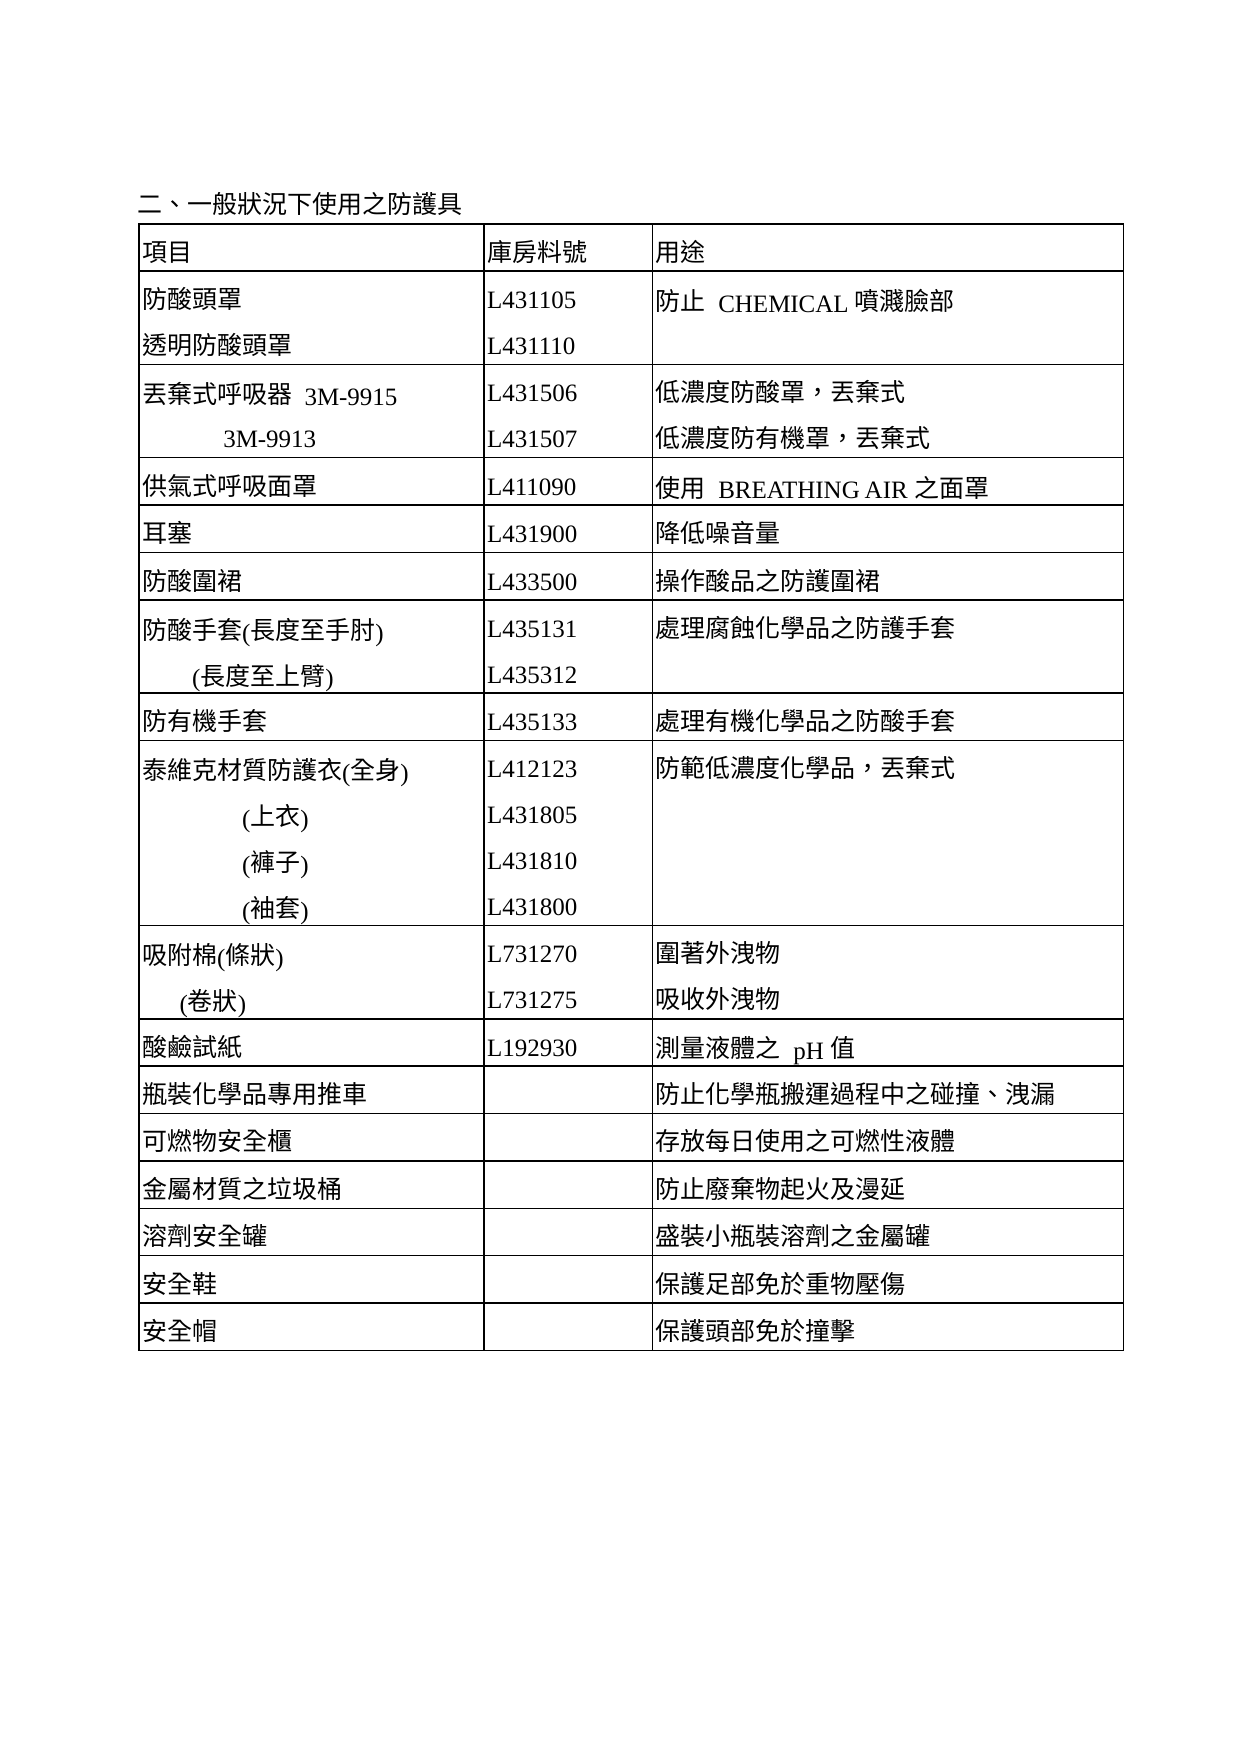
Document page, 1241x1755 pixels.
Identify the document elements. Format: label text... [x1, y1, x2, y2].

table_cell L411090 [485, 458, 652, 504]
table_cell 丟棄式呼吸器 3M-9915 3M-9913 [140, 365, 483, 457]
table_cell 使用 BREATHING AIR 之面罩 [653, 458, 1123, 504]
table_cell [485, 1162, 652, 1207]
table_cell 瓶裝化學品專用推車 [140, 1067, 483, 1113]
table_cell 處理有機化學品之防酸手套 [653, 694, 1123, 740]
table_cell 耳塞 [140, 506, 483, 552]
table_cell 圍著外洩物 吸收外洩物 [653, 926, 1123, 1018]
table_cell 保護足部免於重物壓傷 [653, 1256, 1123, 1302]
table_cell 安全鞋 [140, 1256, 483, 1302]
table_header 庫房料號 [485, 225, 652, 270]
table_cell 金屬材質之垃圾桶 [140, 1162, 483, 1207]
table_cell 可燃物安全櫃 [140, 1114, 483, 1160]
table_cell 操作酸品之防護圍裙 [653, 553, 1123, 599]
table_cell 防範低濃度化學品，丟棄式 [653, 741, 1123, 924]
table_header 用途 [653, 225, 1123, 270]
table_cell 防有機手套 [140, 694, 483, 740]
table_cell [485, 1304, 652, 1349]
table_cell 盛裝小瓶裝溶劑之金屬罐 [653, 1209, 1123, 1255]
table_cell [485, 1114, 652, 1160]
table_cell 泰維克材質防護衣(全身) (上衣) (褲子) (袖套) [140, 741, 483, 924]
table_cell 保護頭部免於撞擊 [653, 1304, 1123, 1349]
text 二、一般狀況下使用之防護具 [137, 177, 1144, 223]
table_cell 防酸圍裙 [140, 553, 483, 599]
table_cell L431105 L431110 [485, 272, 652, 364]
table_cell 存放每日使用之可燃性液體 [653, 1114, 1123, 1160]
table_cell 防酸頭罩 透明防酸頭罩 [140, 272, 483, 364]
table_cell 降低噪音量 [653, 506, 1123, 552]
table_cell 防止廢棄物起火及漫延 [653, 1162, 1123, 1207]
table_cell L435133 [485, 694, 652, 740]
table_cell L192930 [485, 1020, 652, 1065]
table_cell 防酸手套(長度至手肘) (長度至上臂) [140, 601, 483, 692]
table_cell L431900 [485, 506, 652, 552]
table_cell L435131 L435312 [485, 601, 652, 692]
table_cell 處理腐蝕化學品之防護手套 [653, 601, 1123, 692]
table_cell [485, 1256, 652, 1302]
table_cell L431506 L431507 [485, 365, 652, 457]
table_cell 酸鹼試紙 [140, 1020, 483, 1065]
table_cell [485, 1209, 652, 1255]
table_cell 供氣式呼吸面罩 [140, 458, 483, 504]
table_cell 安全帽 [140, 1304, 483, 1349]
table_cell [485, 1067, 652, 1113]
table_cell 溶劑安全罐 [140, 1209, 483, 1255]
table_cell 防止 CHEMICAL 噴濺臉部 [653, 272, 1123, 364]
table_cell 測量液體之 pH 值 [653, 1020, 1123, 1065]
table_cell 防止化學瓶搬運過程中之碰撞、洩漏 [653, 1067, 1123, 1113]
table_cell L412123 L431805 L431810 L431800 [485, 741, 652, 924]
table_cell L731270 L731275 [485, 926, 652, 1018]
table_cell L433500 [485, 553, 652, 599]
table_cell 低濃度防酸罩，丟棄式 低濃度防有機罩，丟棄式 [653, 365, 1123, 457]
table_header 項目 [140, 225, 483, 270]
table_cell 吸附棉(條狀) (卷狀) [140, 926, 483, 1018]
